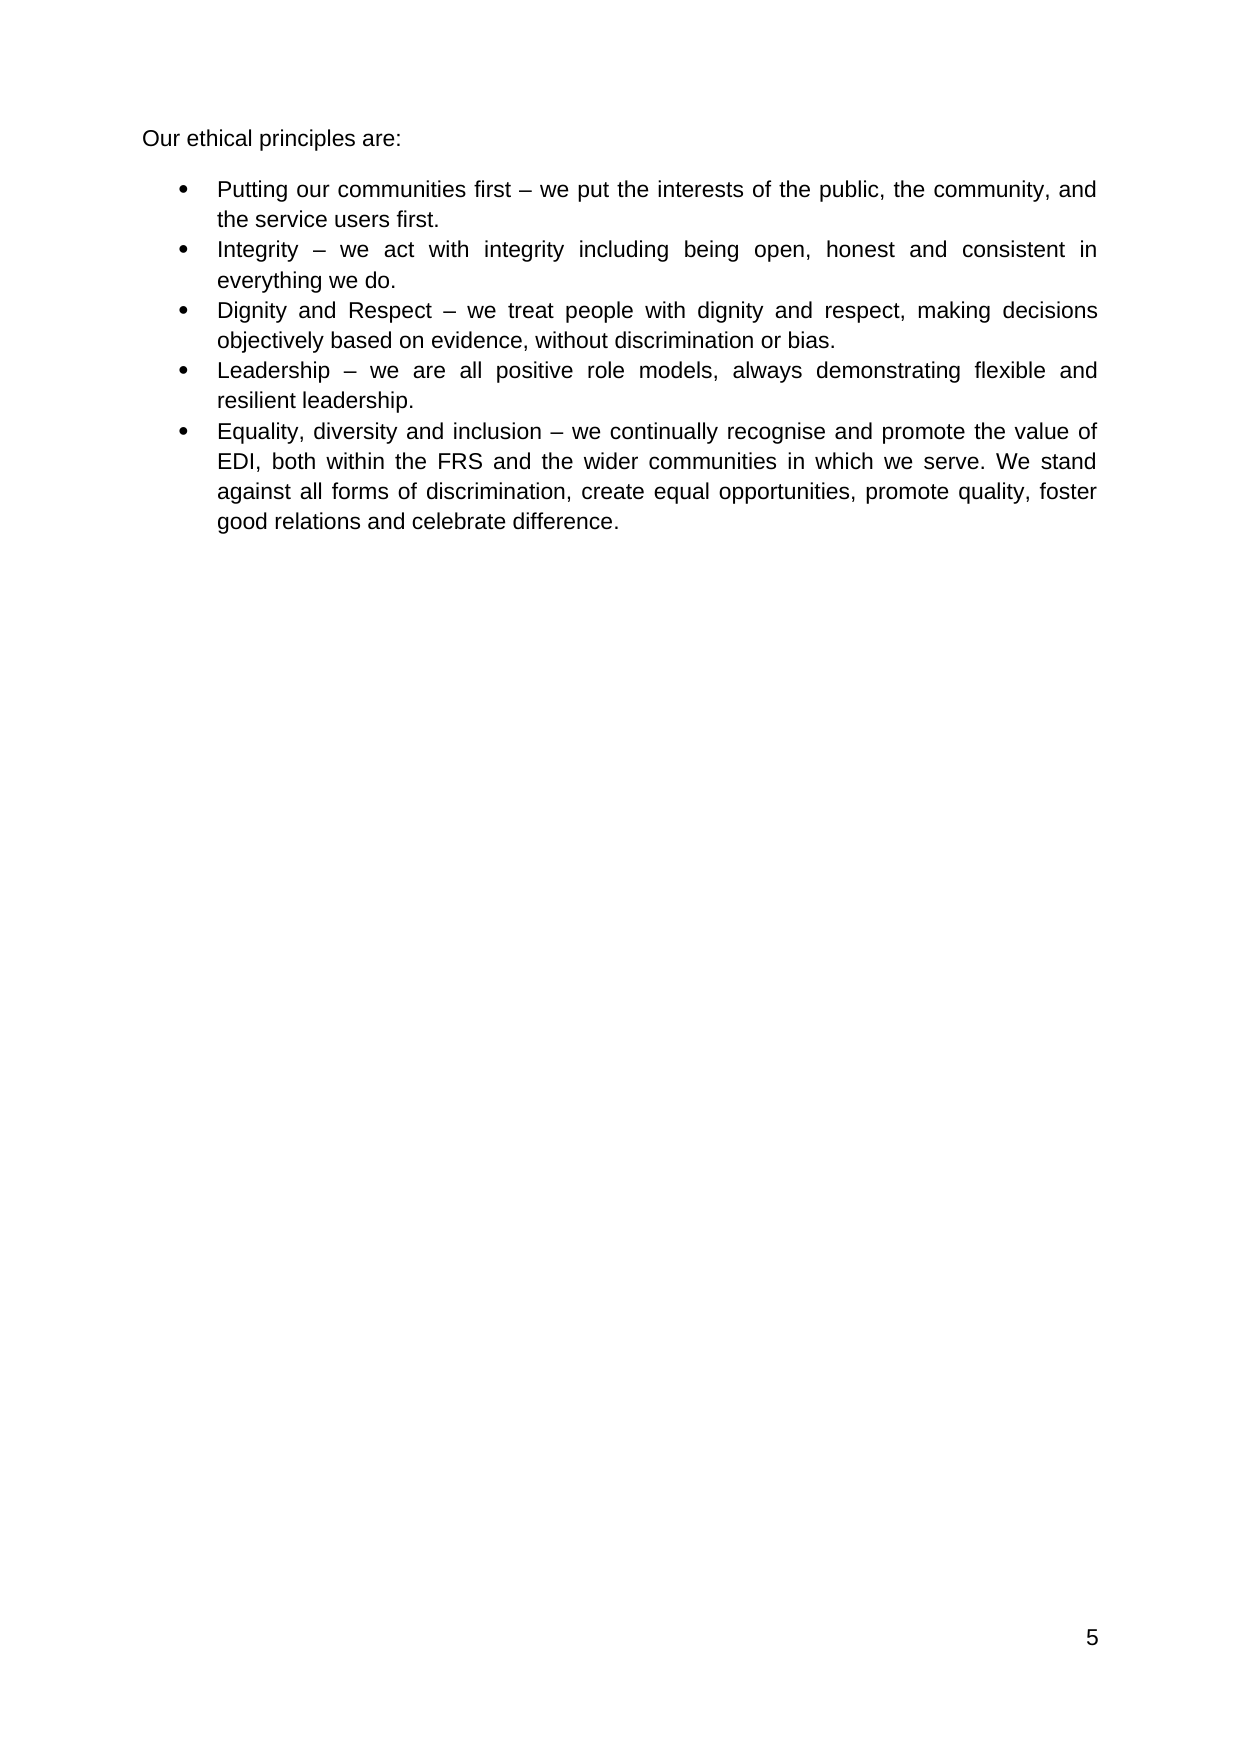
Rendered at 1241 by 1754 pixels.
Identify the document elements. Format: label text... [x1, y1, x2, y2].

list Dignity and Respect – we treat people with dignity and respect, making decisions objectively based on evidence, without discrimination or bias. [179, 297, 1098, 353]
text Our ethical principles are: [142, 125, 1098, 151]
list Putting our communities first – we put the interests of the public, the community, and the service users first. [179, 176, 1098, 232]
list Leadership – we are all positive role models, always demonstrating flexible and resilient leadership. [179, 357, 1098, 414]
list Integrity – we act with integrity including being open, honest and consistent in everything we do. [179, 236, 1098, 293]
list Equality, diversity and inclusion – we continually recognise and promote the value of EDI, both within the FRS and the wider communities in which we serve. We stand against all forms of discrimination, create equal opportunities, promote quality, foster good relations and celebrate difference. [179, 418, 1098, 534]
